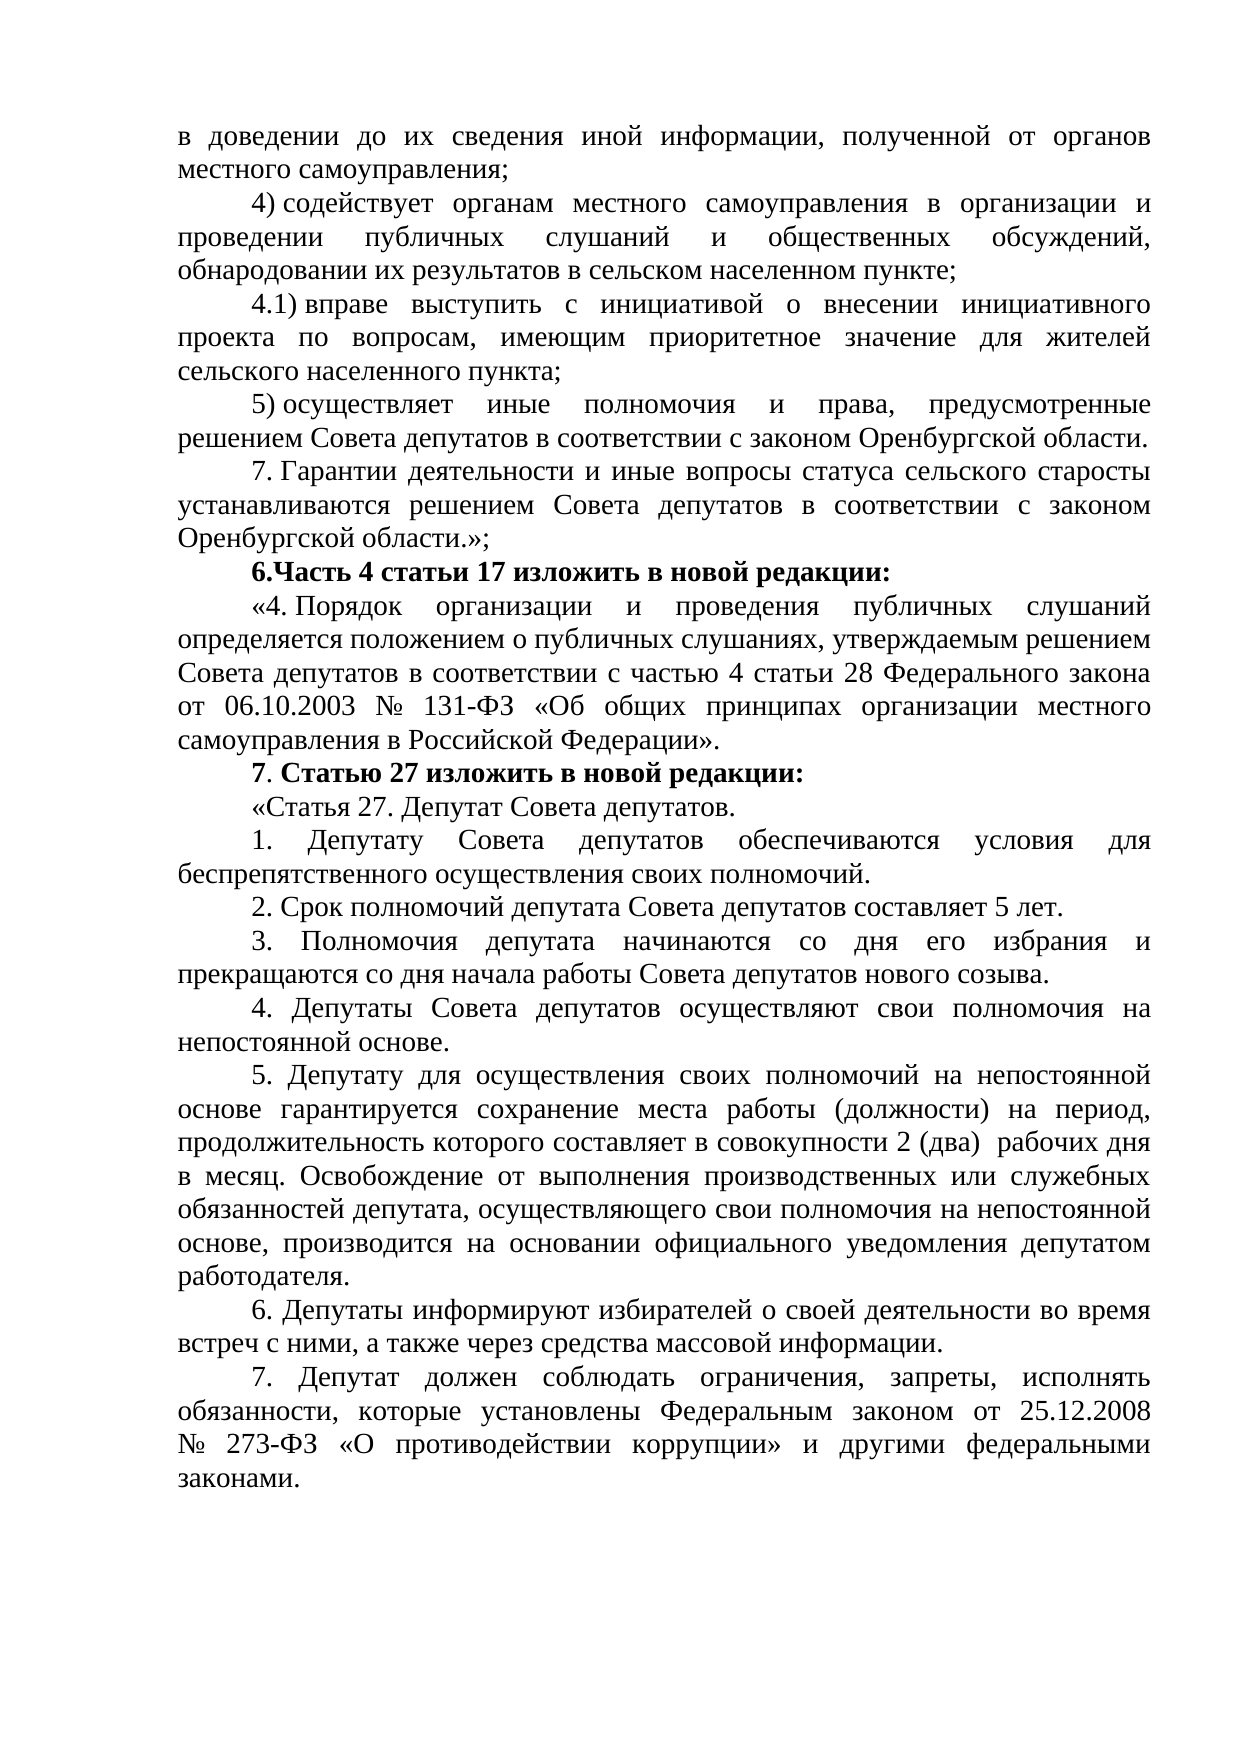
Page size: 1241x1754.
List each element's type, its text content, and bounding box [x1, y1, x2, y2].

text «4. Порядок организации и проведения публичных слушаний определяется положением о публичных слушаниях, утверждаемым решением Совета депутатов в соответствии с частью 4 статьи 28 Федерального закона от 06.10.2003 № 131-ФЗ «Об общих принципах организации местного самоуправления в Российской Федерации». [177, 588, 1152, 755]
text 4.1) вправе выступить с инициативой о внесении инициативного проекта по вопросам, имеющим приоритетное значение для жителей сельского населенного пункта; [177, 286, 1152, 386]
text 2. Срок полномочий депутата Совета депутатов составляет 5 лет. [177, 889, 1152, 923]
text 7. Депутат должен соблюдать ограничения, запреты, исполнять обязанности, которые установлены Федеральным законом от 25.12.2008 № 273-ФЗ «О противодействии коррупции» и другими федеральными законами. [177, 1359, 1152, 1493]
text 3. Полномочия депутата начинаются со дня его избрания и прекращаются со дня начала работы Совета депутатов нового созыва. [177, 923, 1152, 990]
text 6. Депутаты информируют избирателей о своей деятельности во время встреч с ними, а также через средства массовой информации. [177, 1292, 1152, 1359]
text в доведении до их сведения иной информации, полученной от органов местного самоуправления; [177, 118, 1152, 185]
text 5. Депутату для осуществления своих полномочий на непостоянной основе гарантируется сохранение места работы (должности) на период, продолжительность которого составляет в совокупности 2 (два) рабочих дня в месяц. Освобождение от выполнения производственных или служебных обязанностей депутата, осуществляющего свои полномочия на непостоянной основе, производится на основании официального уведомления депутатом работодателя. [177, 1057, 1152, 1292]
text 5) осуществляет иные полномочия и права, предусмотренные решением Совета депутатов в соответствии с законом Оренбургской области. [177, 386, 1152, 453]
text 4) содействует органам местного самоуправления в организации и проведении публичных слушаний и общественных обсуждений, обнародовании их результатов в сельском населенном пункте; [177, 185, 1152, 286]
text 6.Часть 4 статьи 17 изложить в новой редакции: [177, 554, 1152, 588]
text 4. Депутаты Совета депутатов осуществляют свои полномочия на непостоянной основе. [177, 990, 1152, 1057]
text 7. Гарантии деятельности и иные вопросы статуса сельского старосты устанавливаются решением Совета депутатов в соответствии с законом Оренбургской области.»; [177, 453, 1152, 554]
text 7. Статью 27 изложить в новой редакции: [177, 755, 1152, 789]
text «Статья 27. Депутат Совета депутатов. [177, 789, 1152, 822]
text 1. Депутату Совета депутатов обеспечиваются условия для беспрепятственного осуществления своих полномочий. [177, 822, 1152, 889]
